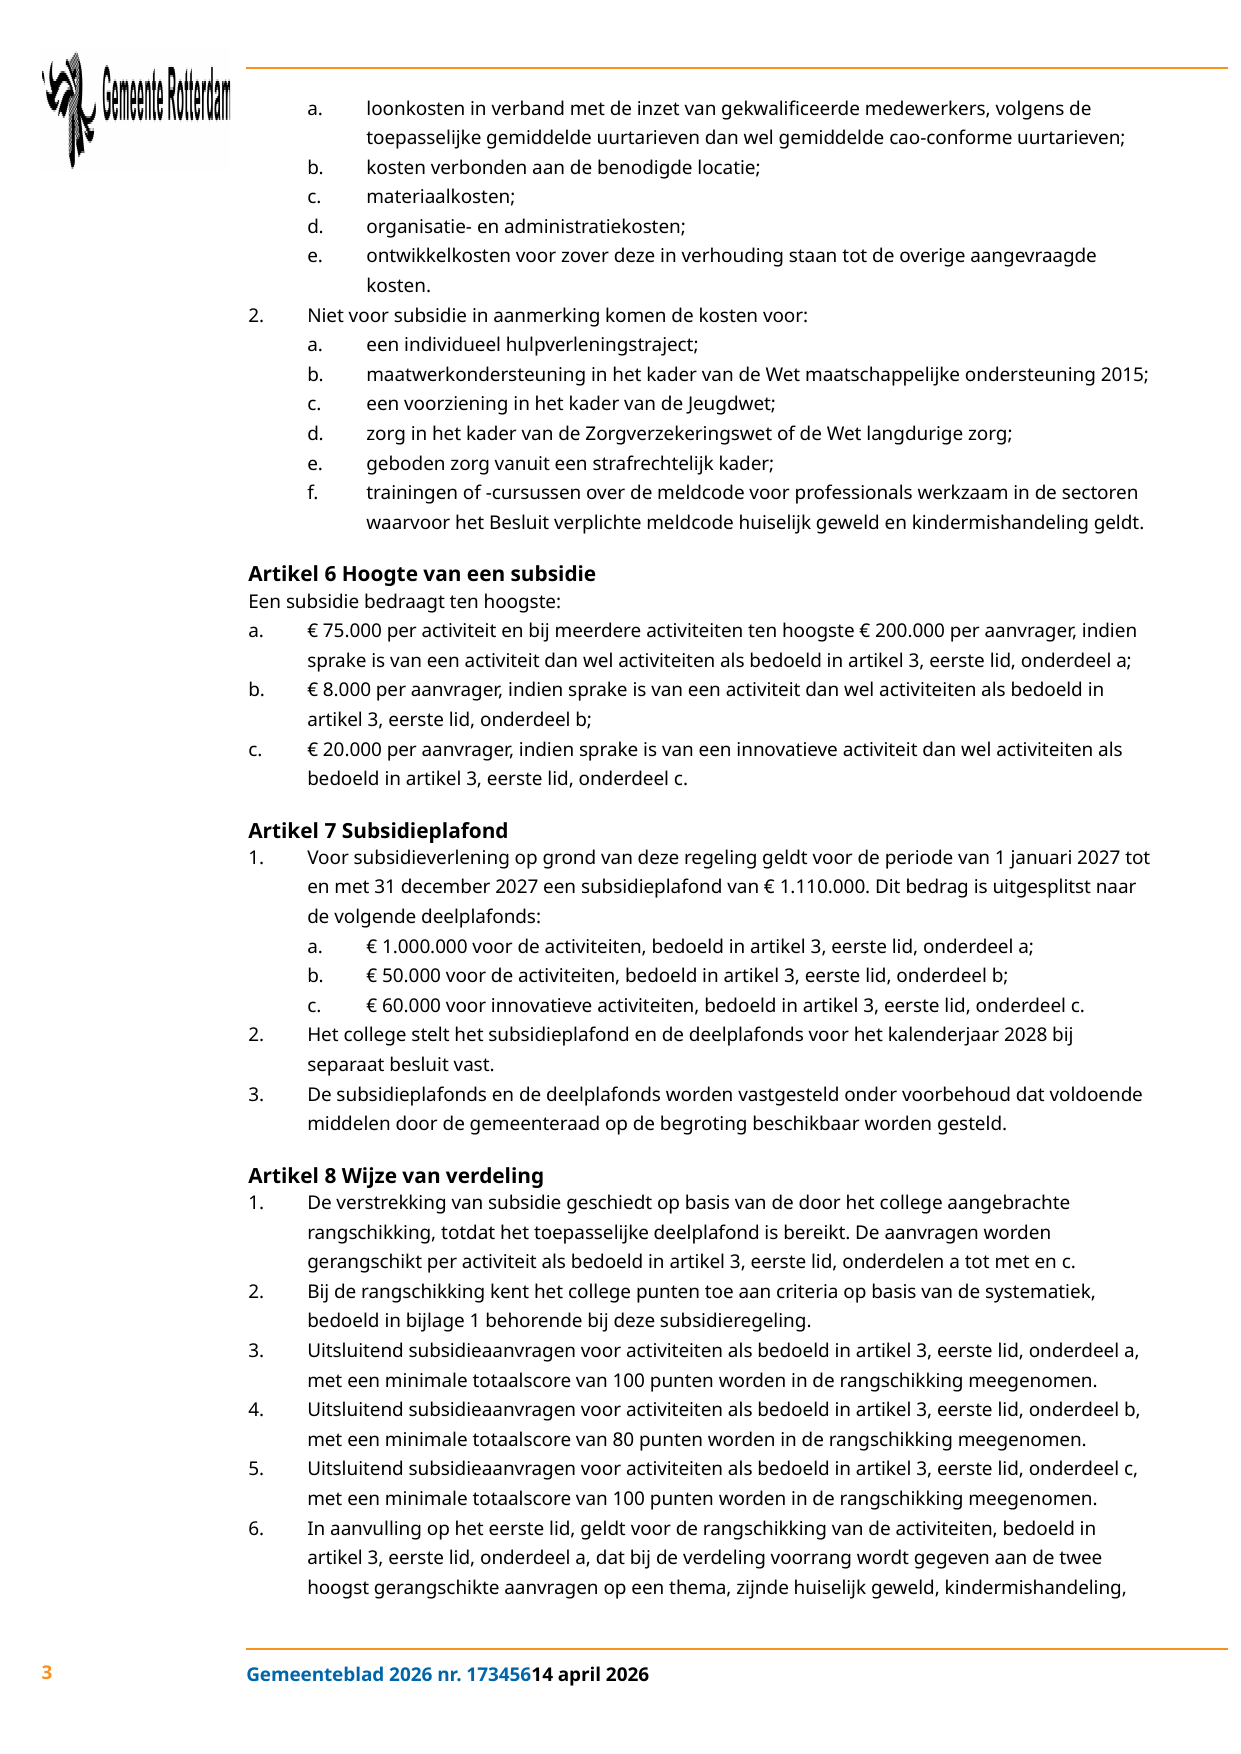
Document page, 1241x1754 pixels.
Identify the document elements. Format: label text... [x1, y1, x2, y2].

list € 20.000 per aanvrager, indien sprake is van een innovatieve activiteit dan wel activiteiten als bedoeld in artikel 3, eerste lid, onderdeel c. [248, 736, 1152, 791]
list € 60.000 voor innovatieve activiteiten, bedoeld in artikel 3, eerste lid, onderdeel c. [307, 992, 1152, 1018]
text Artikel 6 Hoogte van een subsidie [248, 559, 1152, 588]
list een voorziening in het kader van de Jeugdwet; [307, 391, 1152, 416]
list Uitsluitend subsidieaanvragen voor activiteiten als bedoeld in artikel 3, eerste lid, onderdeel b, met een minimale totaalscore van 80 punten worden in de rangschikking meegenomen. [248, 1396, 1152, 1452]
list materiaalkosten; [307, 183, 1152, 209]
text Artikel 8 Wijze van verdeling [248, 1161, 1152, 1189]
list € 75.000 per activiteit en bij meerdere activiteiten ten hoogste € 200.000 per aanvrager, indien sprake is van een activiteit dan wel activiteiten als bedoeld in artikel 3, eerste lid, onderdeel a; [248, 617, 1152, 673]
list € 50.000 voor de activiteiten, bedoeld in artikel 3, eerste lid, onderdeel b; [307, 962, 1152, 988]
list loonkosten in verband met de inzet van gekwalificeerde medewerkers, volgens de toepasselijke gemiddelde uurtarieven dan wel gemiddelde cao-conforme uurtarieven; [307, 95, 1152, 150]
list een individueel hulpverleningstraject; [307, 331, 1152, 357]
list € 8.000 per aanvrager, indien sprake is van een activiteit dan wel activiteiten als bedoeld in artikel 3, eerste lid, onderdeel b; [248, 677, 1152, 732]
list geboden zorg vanuit een strafrechtelijk kader; [307, 450, 1152, 476]
picture [41, 47, 231, 172]
list Bij de rangschikking kent het college punten toe aan criteria op basis van de systematiek, bedoeld in bijlage 1 behorende bij deze subsidieregeling. [248, 1278, 1152, 1333]
list € 1.000.000 voor de activiteiten, bedoeld in artikel 3, eerste lid, onderdeel a; [307, 933, 1152, 959]
list De verstrekking van subsidie geschiedt op basis van de door het college aangebrachte rangschikking, totdat het toepasselijke deelplafond is bereikt. De aanvragen worden gerangschikt per activiteit als bedoeld in artikel 3, eerste lid, onderdelen a tot met en c. [248, 1189, 1152, 1274]
list maatwerkondersteuning in het kader van de Wet maatschappelijke ondersteuning 2015; [307, 361, 1152, 387]
list kosten verbonden aan de benodigde locatie; [307, 154, 1152, 180]
list Uitsluitend subsidieaanvragen voor activiteiten als bedoeld in artikel 3, eerste lid, onderdeel c, met een minimale totaalscore van 100 punten worden in de rangschikking meegenomen. [248, 1456, 1152, 1511]
list Niet voor subsidie in aanmerking komen de kosten voor: [248, 302, 1152, 328]
list Uitsluitend subsidieaanvragen voor activiteiten als bedoeld in artikel 3, eerste lid, onderdeel a, met een minimale totaalscore van 100 punten worden in de rangschikking meegenomen. [248, 1337, 1152, 1392]
list De subsidieplafonds en de deelplafonds worden vastgesteld onder voorbehoud dat voldoende middelen door de gemeenteraad op de begroting beschikbaar worden gesteld. [248, 1081, 1152, 1136]
list Voor subsidieverlening op grond van deze regeling geldt voor de periode van 1 januari 2027 tot en met 31 december 2027 een subsidieplafond van € 1.110.000. Dit bedrag is uitgesplitst naar de volgende deelplafonds: [248, 844, 1152, 929]
text Een subsidie bedraagt ten hoogste: [248, 588, 1152, 613]
list In aanvulling op het eerste lid, geldt voor de rangschikking van de activiteiten, bedoeld in artikel 3, eerste lid, onderdeel a, dat bij de verdeling voorrang wordt gegeven aan de twee hoogst gerangschikte aanvragen op een thema, zijnde huiselijk geweld, kindermishandeling, [248, 1515, 1152, 1599]
text Artikel 7 Subsidieplafond [248, 816, 1152, 844]
list organisatie- en administratiekosten; [307, 213, 1152, 239]
list zorg in het kader van de Zorgverzekeringswet of de Wet langdurige zorg; [307, 420, 1152, 446]
list trainingen of -cursussen over de meldcode voor professionals werkzaam in de sectoren waarvoor het Besluit verplichte meldcode huiselijk geweld en kindermishandeling geldt. [307, 479, 1152, 535]
list ontwikkelkosten voor zover deze in verhouding staan tot de overige aangevraagde kosten. [307, 243, 1152, 298]
list Het college stelt het subsidieplafond en de deelplafonds voor het kalenderjaar 2028 bij separaat besluit vast. [248, 1022, 1152, 1077]
